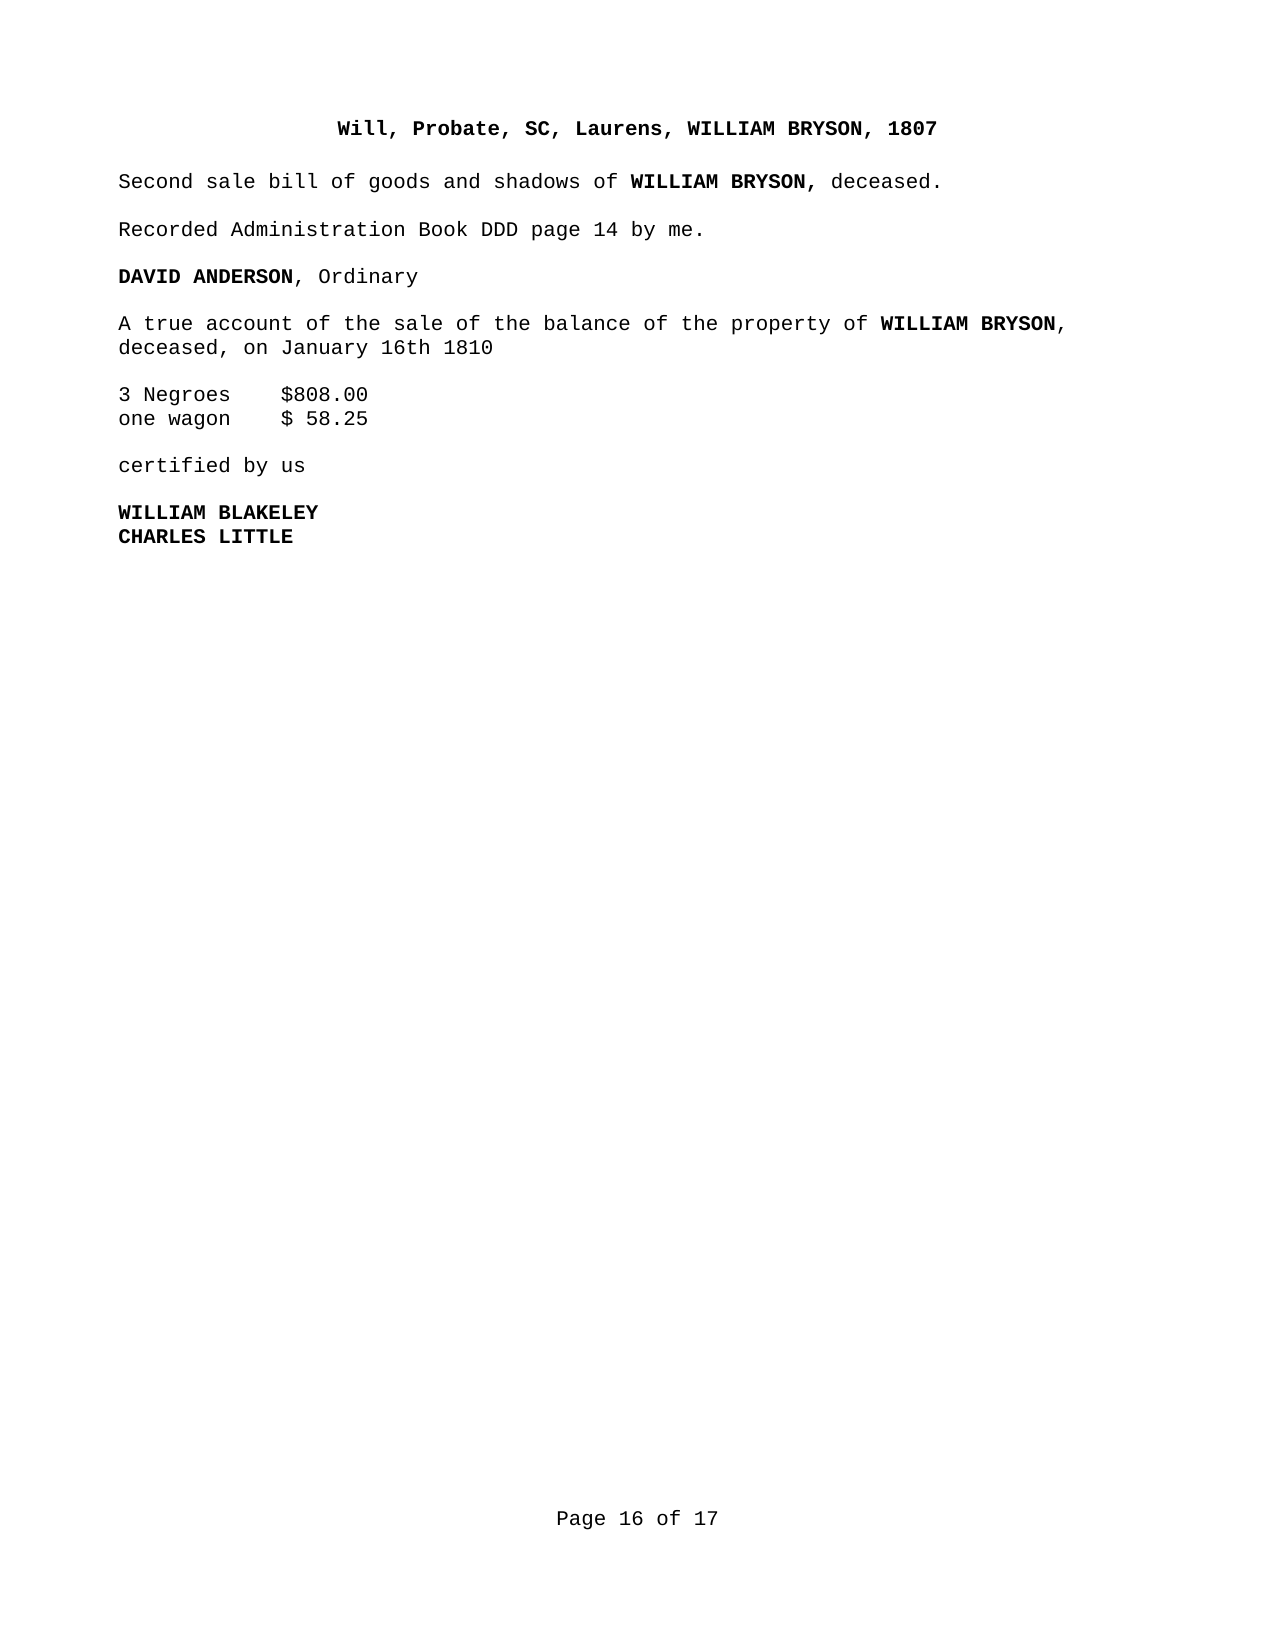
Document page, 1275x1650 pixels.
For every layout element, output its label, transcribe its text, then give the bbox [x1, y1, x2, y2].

text 3 Negroes $808.00 [118, 384, 1157, 408]
text CHARLES LITTLE [118, 526, 1157, 549]
text Recorded Administration Book DDD page 14 by me. [118, 218, 1157, 242]
text WILLIAM BLAKELEY [118, 502, 1157, 526]
text certified by us [118, 455, 1157, 479]
text DAVID ANDERSON, Ordinary [118, 266, 1157, 289]
text one wagon $ 58.25 [118, 408, 1157, 431]
text Second sale bill of goods and shadows of WILLIAM BRYSON, deceased. [118, 171, 1157, 195]
text A true account of the sale of the balance of the property of WILLIAM BRYSON, deceased, on January 16th 1810 [118, 313, 1157, 360]
